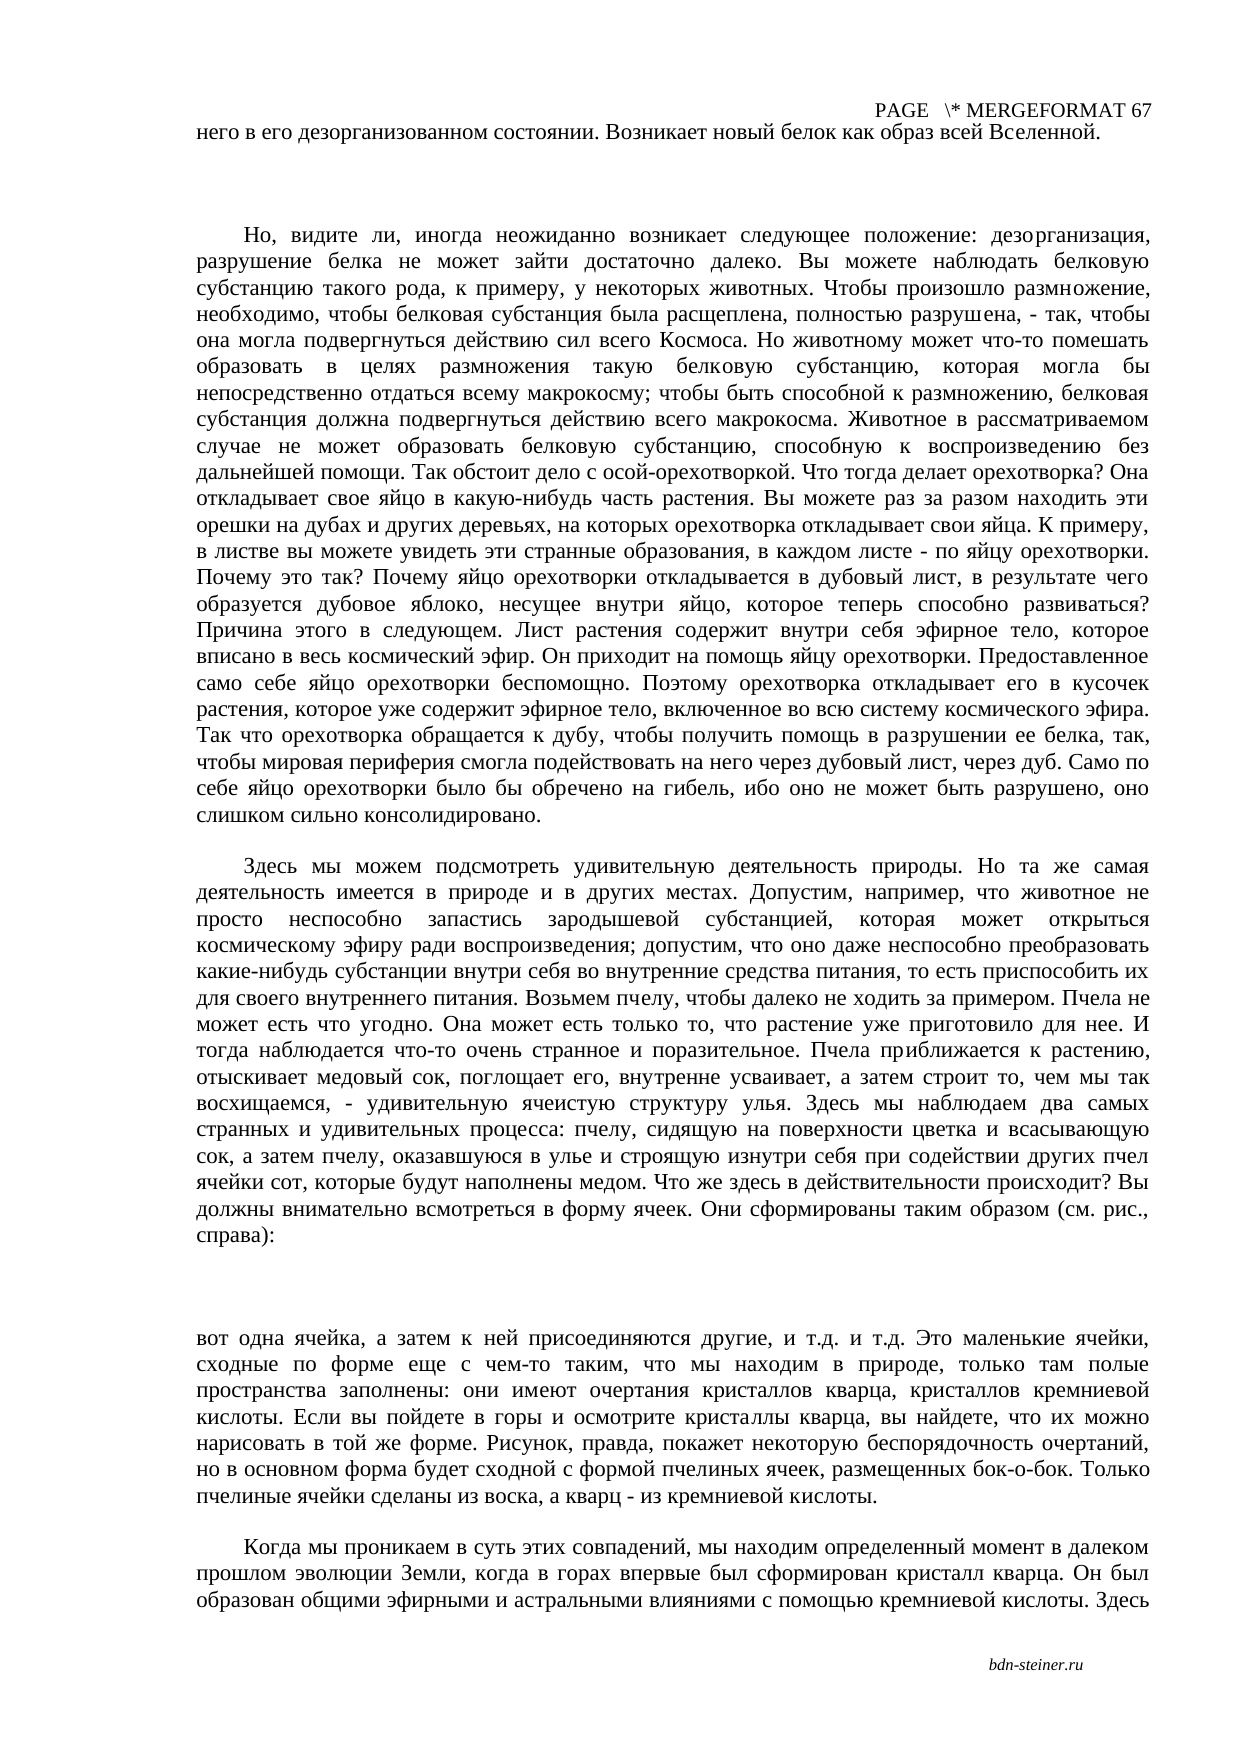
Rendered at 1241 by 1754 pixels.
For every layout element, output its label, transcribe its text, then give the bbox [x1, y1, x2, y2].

text него в его дезорганизованном состоянии. Возникает новый белок как образ всей Вселенной. [196, 118, 1151, 144]
text вот одна ячейка, а затем к ней присоединяются другие, и т.д. и т.д. Это маленькие ячейки, сходные по форме еще с чем-то таким, что мы находим в природе, только там полые пространства заполнены: они имеют очертания кристаллов кварца, кристаллов кремниевой кислоты. Если вы пойдете в горы и осмотрите кристаллы кварца, вы найдете, что их можно нарисовать в той же форме. Рисунок, правда, покажет некоторую беспорядочность очертаний, но в основном форма будет сходной с формой пчелиных ячеек, размещенных бок-о-бок. Только пчелиные ячейки сделаны из воска, а кварц - из кремниевой кислоты. [196, 1324, 1151, 1508]
text Здесь мы можем подсмотреть удивительную деятельность природы. Но та же самая деятельность имеется в природе и в других местах. Допустим, например, что животное не просто неспособно запастись зародышевой субстанцией, которая может открыться космическому эфиру ради воспроизведения; допустим, что оно даже неспособно преобразовать какие-нибудь субстанции внутри себя во внутренние средства питания, то есть приспособить их для своего внутреннего питания. Возьмем пчелу, чтобы далеко не ходить за примером. Пчела не может есть что угодно. Она может есть только то, что растение уже приготовило для нее. И тогда наблюдается что-то очень странное и поразительное. Пчела приближается к растению, отыскивает медовый сок, поглощает его, внутренне усваивает, а затем строит то, чем мы так восхищаемся, - удивительную ячеистую структуру улья. Здесь мы наблюдаем два самых странных и удивительных процесса: пчелу, сидящую на поверхности цветка и всасывающую сок, а затем пчелу, оказавшуюся в улье и строящую изнутри себя при содействии других пчел ячейки сот, которые будут наполнены медом. Что же здесь в действительности происходит? Вы должны внимательно всмотреться в форму ячеек. Они сформированы таким образом (см. рис., справа): [196, 852, 1151, 1247]
text Когда мы проникаем в суть этих совпадений, мы находим определенный момент в далеком прошлом эволюции Земли, когда в горах впервые был сформирован кристалл кварца. Он был образован общими эфирными и астральными влияниями с помощью кремниевой кислоты. Здесь [196, 1533, 1151, 1612]
text Но, видите ли, иногда неожиданно возникает следующее положение: дезорганизация, разрушение белка не может зайти достаточно далеко. Вы можете наблюдать белковую субстанцию такого рода, к примеру, у некоторых животных. Чтобы произошло размножение, необходимо, чтобы белковая субстанция была расщеплена, полностью разрушена, - так, чтобы она могла подвергнуться действию сил всего Космоса. Но животному может что-то помешать образовать в целях размножения такую белковую субстанцию, которая могла бы непосредственно отдаться всему макрокосму; чтобы быть способной к размножению, белковая субстанция должна подвергнуться действию всего макрокосма. Животное в рассматриваемом случае не может образовать белковую субстанцию, способную к воспроизведению без дальнейшей помощи. Так обстоит дело с осой-орехотворкой. Что тогда делает орехотворка? Она откладывает свое яйцо в какую-нибудь часть растения. Вы можете раз за разом находить эти орешки на дубах и других деревьях, на которых орехотворка откладывает свои яйца. К примеру, в листве вы можете увидеть эти странные образования, в каждом листе - по яйцу орехотворки. Почему это так? Почему яйцо орехотворки откладывается в дубовый лист, в результате чего образуется дубовое яблоко, несущее внутри яйцо, которое теперь способно развиваться? Причина этого в следующем. Лист растения содержит внутри себя эфирное тело, которое вписано в весь космический эфир. Он приходит на помощь яйцу орехотворки. Предоставленное само себе яйцо орехотворки беспомощно. Поэтому орехотворка откладывает его в кусочек растения, которое уже содержит эфирное тело, включенное во всю систему космического эфира. Так что орехотворка обращается к дубу, чтобы получить помощь в разрушении ее белка, так, чтобы мировая периферия смогла подействовать на него через дубовый лист, через дуб. Само по себе яйцо орехотворки было бы обречено на гибель, ибо оно не может быть разрушено, оно слишком сильно консолидировано. [196, 221, 1151, 827]
